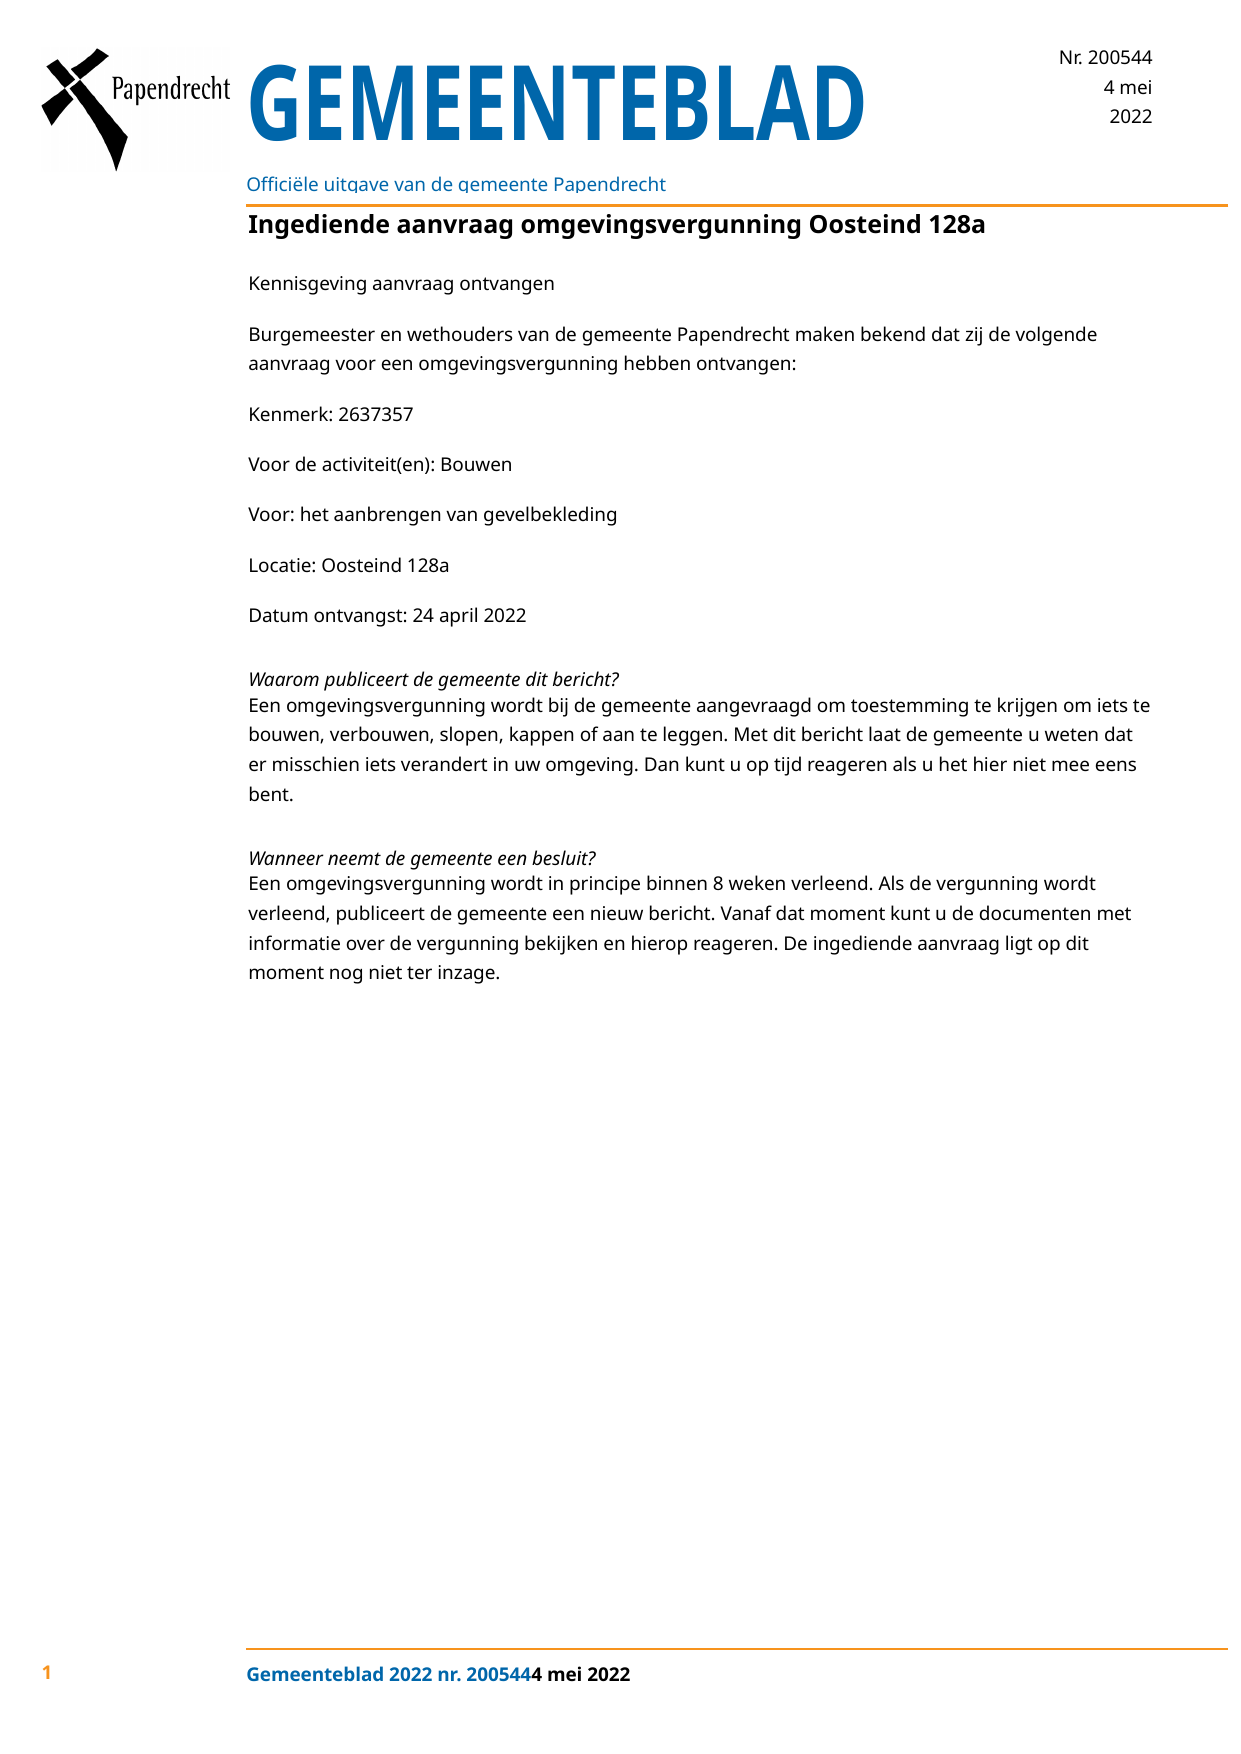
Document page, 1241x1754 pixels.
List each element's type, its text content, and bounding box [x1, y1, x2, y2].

text Kennisgeving aanvraag ontvangen [248, 270, 1152, 296]
text Ingediende aanvraag omgevingsvergunning Oosteind 128a [248, 207, 1152, 241]
text Datum ontvangst: 24 april 2022 [248, 602, 1152, 628]
picture [41, 47, 231, 172]
text Voor de activiteit(en): Bouwen [248, 451, 1152, 477]
text Voor: het aanbrengen van gevelbekleding [248, 502, 1152, 527]
text Waarom publiceert de gemeente dit bericht? [248, 666, 1152, 692]
text Een omgevingsvergunning wordt in principe binnen 8 weken verleend. Als de vergunning wordt verleend, publiceert de gemeente een nieuw bericht. Vanaf dat moment kunt u de documenten met informatie over de vergunning bekijken en hierop reageren. De ingediende aanvraag ligt op dit moment nog niet ter inzage. [248, 871, 1152, 985]
text Kenmerk: 2637357 [248, 401, 1152, 426]
text Burgemeester en wethouders van de gemeente Papendrecht maken bekend dat zij de volgende aanvraag voor een omgevingsvergunning hebben ontvangen: [248, 321, 1152, 376]
text Wanneer neemt de gemeente een besluit? [248, 845, 1152, 871]
text Een omgevingsvergunning wordt bij de gemeente aangevraagd om toestemming te krijgen om iets te bouwen, verbouwen, slopen, kappen of aan te leggen. Met dit bericht laat de gemeente u weten dat er misschien iets verandert in uw omgeving. Dan kunt u op tijd reageren als u het hier niet mee eens bent. [248, 692, 1152, 807]
text Locatie: Oosteind 128a [248, 552, 1152, 578]
